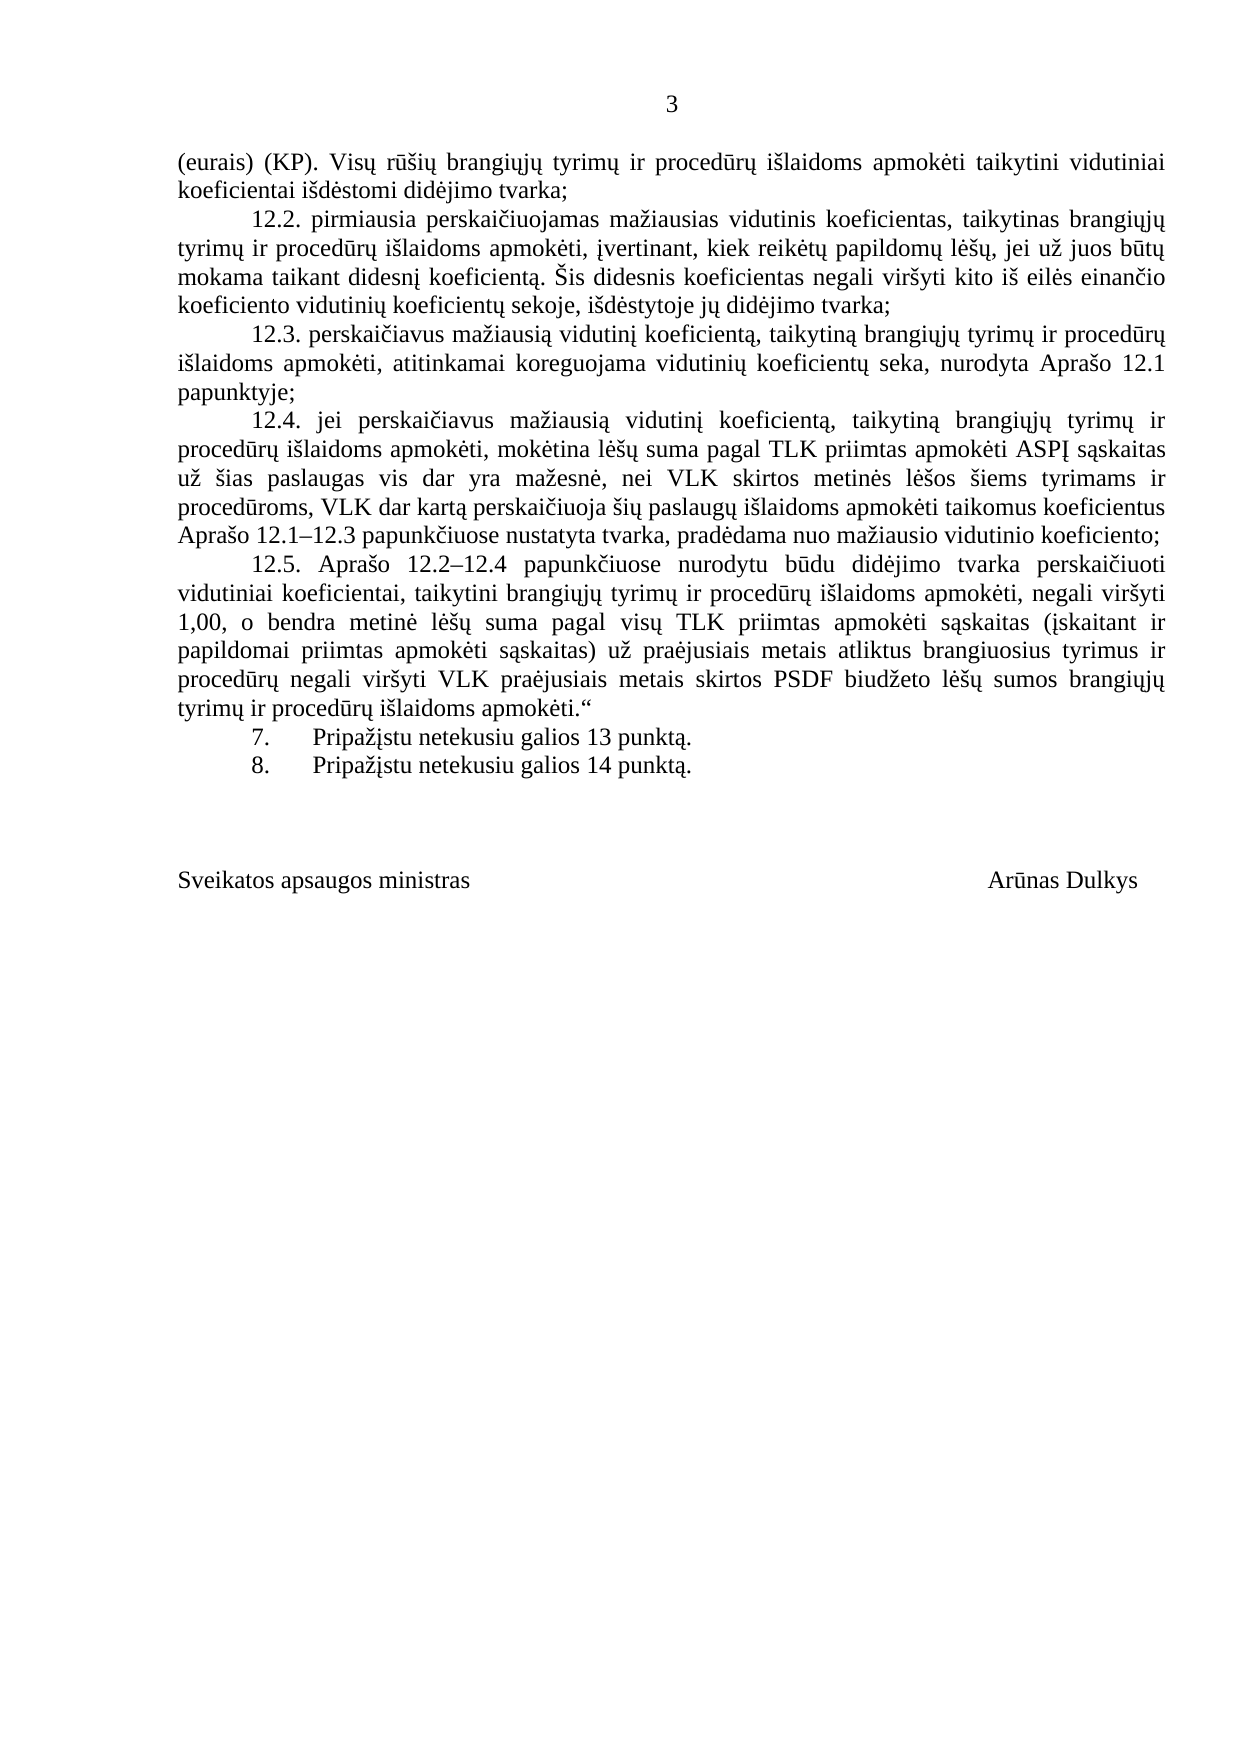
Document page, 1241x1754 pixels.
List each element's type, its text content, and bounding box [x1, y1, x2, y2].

text 7. Pripažįstu netekusiu galios 13 punktą. [177, 722, 1166, 750]
text 8. Pripažįstu netekusiu galios 14 punktą. [177, 750, 1166, 779]
text 12.2. pirmiausia perskaičiuojamas mažiausias vidutinis koeficientas, taikytinas brangiųjų tyrimų ir procedūrų išlaidoms apmokėti, įvertinant, kiek reikėtų papildomų lėšų, jei už juos būtų mokama taikant didesnį koeficientą. Šis didesnis koeficientas negali viršyti kito iš eilės einančio koeficiento vidutinių koeficientų sekoje, išdėstytoje jų didėjimo tvarka; [177, 204, 1166, 319]
text Sveikatos apsaugos ministras Arūnas Dulkys [177, 865, 1166, 894]
text 12.3. perskaičiavus mažiausią vidutinį koeficientą, taikytiną brangiųjų tyrimų ir procedūrų išlaidoms apmokėti, atitinkamai koreguojama vidutinių koeficientų seka, nurodyta Aprašo 12.1 papunktyje; [177, 319, 1166, 405]
text (eurais) (KP). Visų rūšių brangiųjų tyrimų ir procedūrų išlaidoms apmokėti taikytini vidutiniai koeficientai išdėstomi didėjimo tvarka; [177, 147, 1166, 204]
text 12.4. jei perskaičiavus mažiausią vidutinį koeficientą, taikytiną brangiųjų tyrimų ir procedūrų išlaidoms apmokėti, mokėtina lėšų suma pagal TLK priimtas apmokėti ASPĮ sąskaitas už šias paslaugas vis dar yra mažesnė, nei VLK skirtos metinės lėšos šiems tyrimams ir procedūroms, VLK dar kartą perskaičiuoja šių paslaugų išlaidoms apmokėti taikomus koeficientus Aprašo 12.1–12.3 papunkčiuose nustatyta tvarka, pradėdama nuo mažiausio vidutinio koeficiento; [177, 405, 1166, 549]
text 12.5. Aprašo 12.2–12.4 papunkčiuose nurodytu būdu didėjimo tvarka perskaičiuoti vidutiniai koeficientai, taikytini brangiųjų tyrimų ir procedūrų išlaidoms apmokėti, negali viršyti 1,00, o bendra metinė lėšų suma pagal visų TLK priimtas apmokėti sąskaitas (įskaitant ir papildomai priimtas apmokėti sąskaitas) už praėjusiais metais atliktus brangiuosius tyrimus ir procedūrų negali viršyti VLK praėjusiais metais skirtos PSDF biudžeto lėšų sumos brangiųjų tyrimų ir procedūrų išlaidoms apmokėti.“ [177, 549, 1166, 722]
